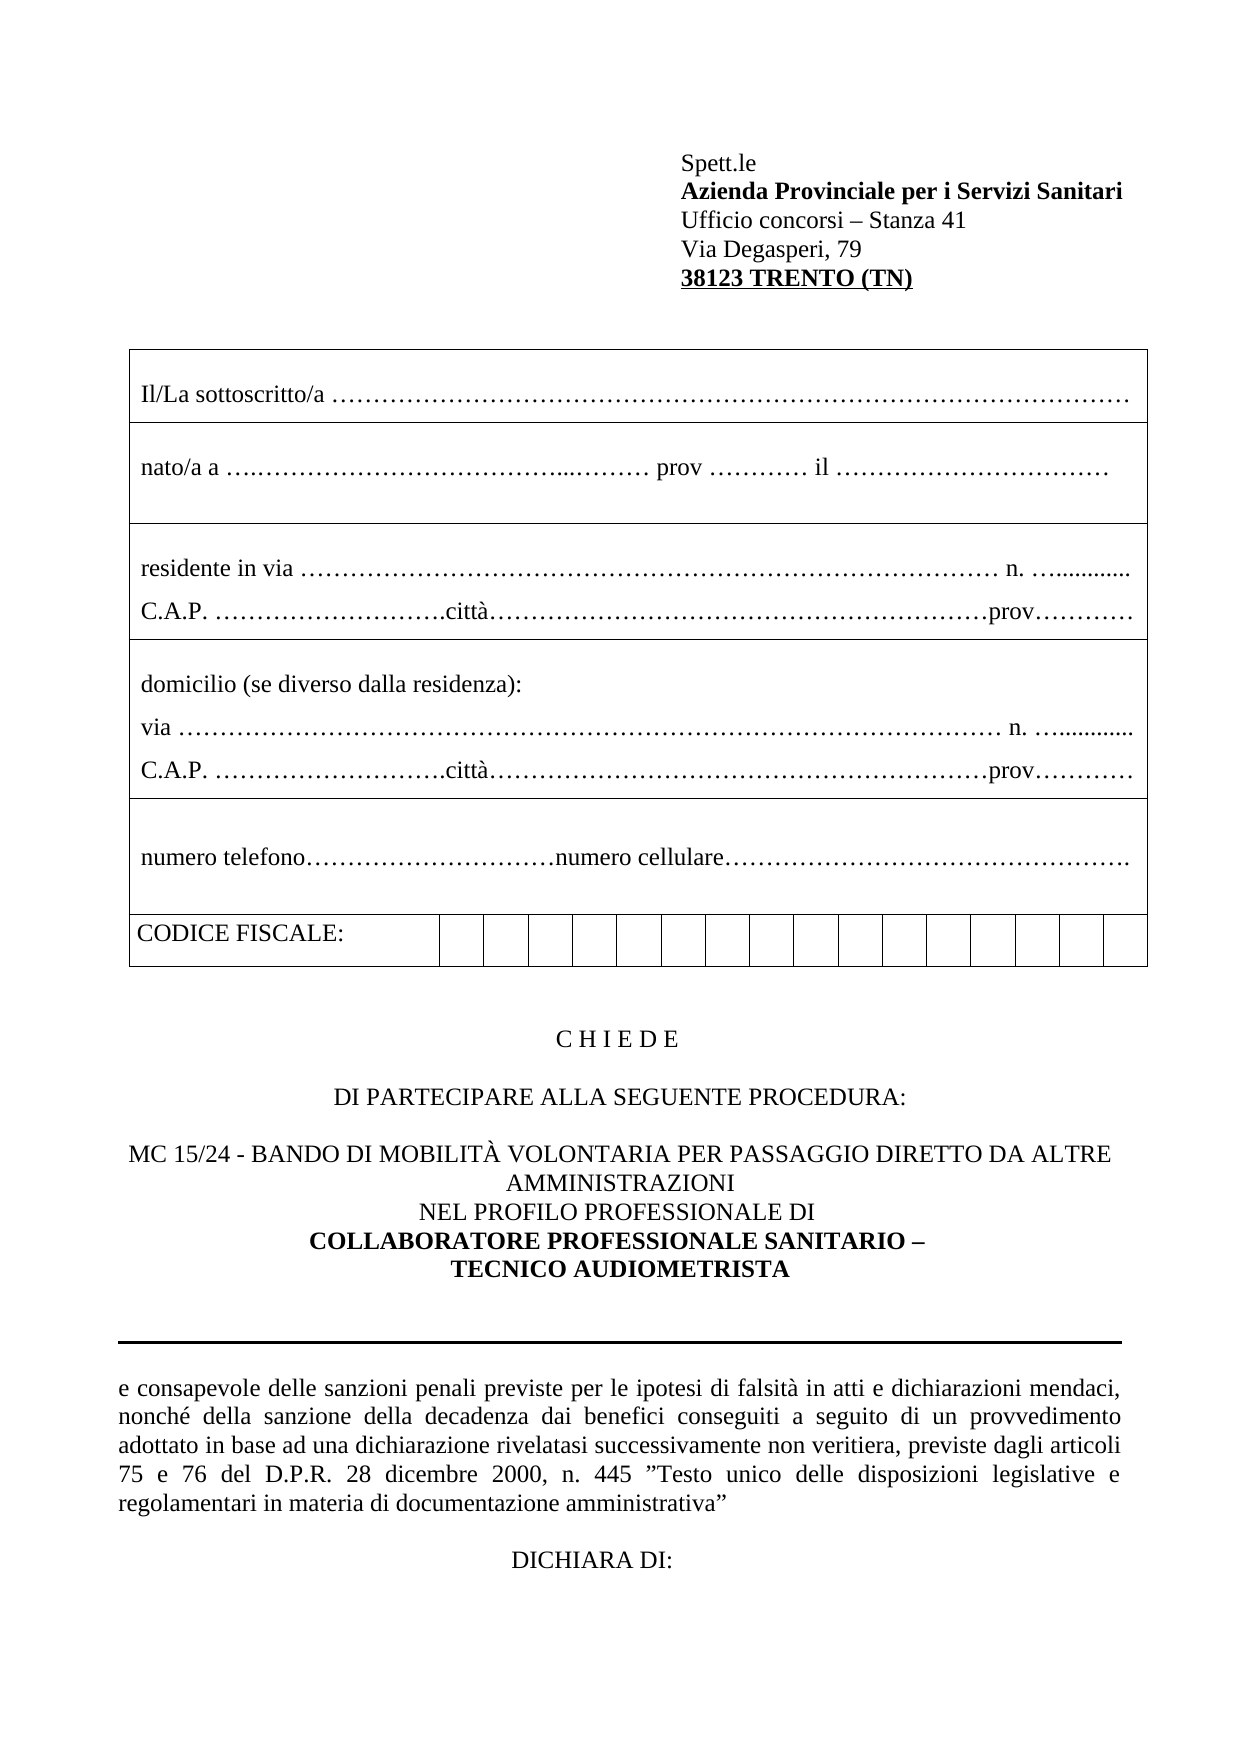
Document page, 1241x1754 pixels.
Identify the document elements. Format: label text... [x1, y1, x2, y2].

text COLLABORATORE PROFESSIONALE SANITARIO – [118, 1226, 1122, 1254]
table_cell [529, 915, 572, 966]
text e consapevole delle sanzioni penali previste per le ipotesi di falsità in atti e dichiarazioni mendaci, nonché della sanzione della decadenza dai benefici conseguiti a seguito di un provvedimento adottato in base ad una dichiarazione rivelatasi successivamente non veritiera, previste dagli articoli 75 e 76 del D.P.R. 28 dicembre 2000, n. 445 ”Testo unico delle disposizioni legislative e regolamentari in materia di documentazione amministrativa” [118, 1373, 1122, 1516]
text DI PARTECIPARE ALLA SEGUENTE PROCEDURA: [118, 1082, 1122, 1111]
table_cell [573, 915, 616, 966]
table_cell nato/a a ….………………………………...……… prov ………… il …………………………… [130, 423, 1147, 523]
text Spett.le [681, 148, 1122, 176]
table_cell [1060, 915, 1103, 966]
table_cell [440, 915, 483, 966]
text Azienda Provinciale per i Servizi Sanitari [681, 176, 1131, 205]
text Via Degasperi, 79 [681, 234, 1122, 263]
table_cell [927, 915, 970, 966]
table_cell residente in via ………………………………………………………………………… n. …............ C.A.P. ……………………….città……………………………………………………prov………… [130, 524, 1147, 639]
table_cell [1104, 915, 1147, 966]
table_cell [706, 915, 749, 966]
text 38123 TRENTO (TN) [681, 263, 1122, 291]
text TECNICO AUDIOMETRISTA [118, 1254, 1122, 1283]
text DICHIARA DI: [62, 1545, 1122, 1574]
table_header Il/La sottoscritto/a …………………………………………………………………………………… [130, 350, 1147, 422]
table_cell [839, 915, 882, 966]
table_cell domicilio (se diverso dalla residenza): via ……………………………………………………………………………………… n. …............ C.A.P. ……………………….città……………………………………………………prov………… [130, 640, 1147, 798]
table_cell [617, 915, 661, 966]
text MC 15/24 - BANDO DI MOBILITÀ VOLONTARIA PER PASSAGGIO DIRETTO DA ALTRE AMMINISTRAZIONI [118, 1139, 1122, 1197]
table_cell [971, 915, 1015, 966]
table_cell [883, 915, 926, 966]
table_cell numero telefono…………………………numero cellulare…………………………………………. [130, 799, 1147, 914]
text Ufficio concorsi – Stanza 41 [681, 205, 1122, 234]
table_cell [1016, 915, 1059, 966]
table_cell CODICE FISCALE: [130, 915, 439, 966]
table_cell [794, 915, 838, 966]
table_cell [484, 915, 528, 966]
table_cell [662, 915, 705, 966]
text NEL PROFILO PROFESSIONALE DI [118, 1197, 1122, 1226]
text C H I E D E [118, 1024, 1122, 1053]
table_cell [750, 915, 793, 966]
